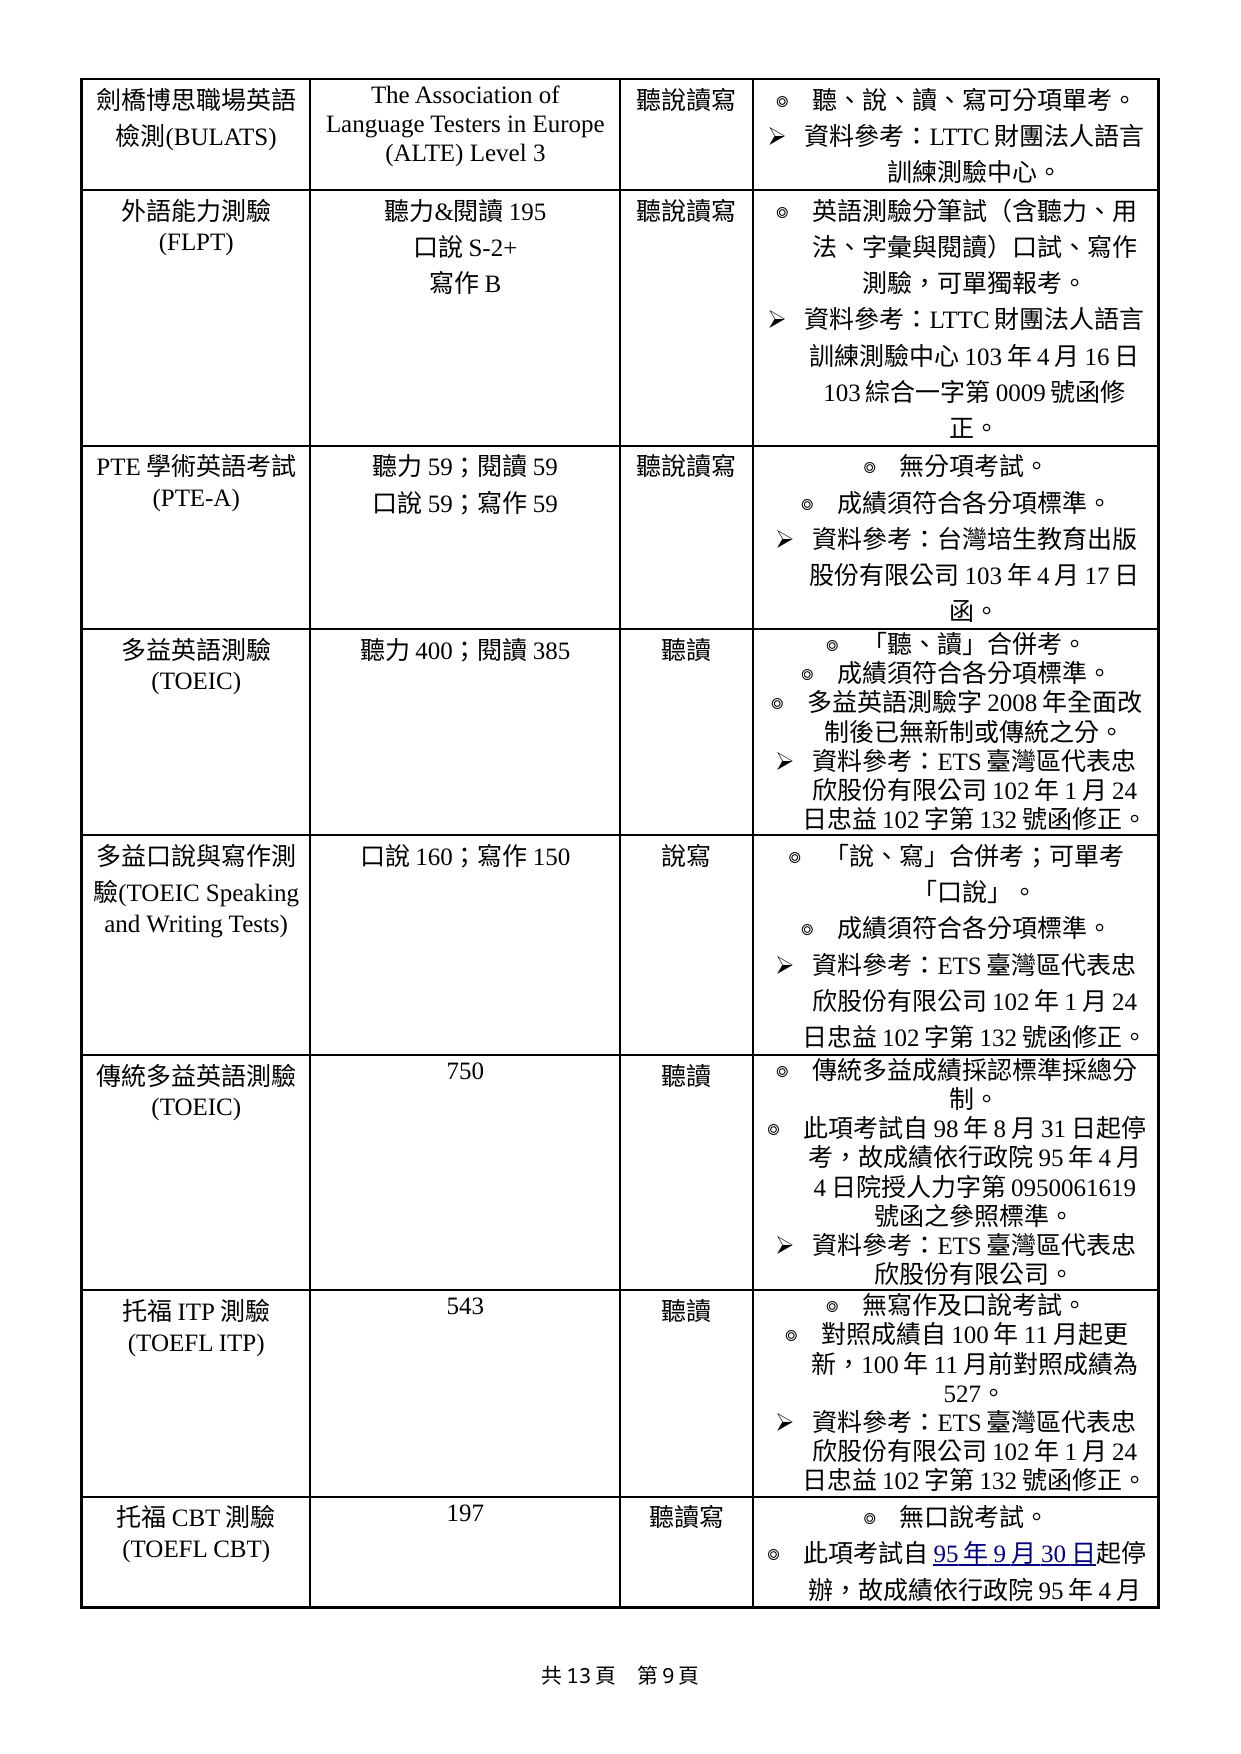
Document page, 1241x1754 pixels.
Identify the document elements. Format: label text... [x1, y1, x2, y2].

table_cell 聽讀 [621, 1291, 752, 1496]
table_cell 無口說考試。 此項考試自95年9月30日起停辦，故成績依行政院95年4月 [754, 1498, 1157, 1606]
table_cell 543 [311, 1291, 619, 1496]
table_cell 聽說讀寫 [621, 447, 752, 628]
table_cell 劍橋博思職場英語檢測(BULATS) [83, 80, 309, 189]
table_cell 無分項考試。 成績須符合各分項標準。 資料參考：台灣培生教育出版股份有限公司103年4月17日函。 [754, 447, 1157, 628]
table_cell 多益口說與寫作測驗(TOEIC Speaking and Writing Tests) [83, 836, 309, 1054]
table_cell 聽讀寫 [621, 1498, 752, 1606]
table_cell 托福ITP測驗 (TOEFL ITP) [83, 1291, 309, 1496]
table_cell 聽讀 [621, 630, 752, 834]
table_cell 聽說讀寫 [621, 191, 752, 445]
table_cell 口說160；寫作150 [311, 836, 619, 1054]
table_cell 「說、寫」合併考；可單考「口說」。 成績須符合各分項標準。 資料參考：ETS臺灣區代表忠欣股份有限公司102年1月24日忠益102字第132號函修正。 [754, 836, 1157, 1054]
table_cell 傳統多益成績採認標準採總分制。 此項考試自98年8月31日起停考，故成績依行政院95年4月4日院授人力字第0950061619號函之參照標準。 資料參考：ETS臺灣區代表忠欣股份有限公司。 [754, 1056, 1157, 1289]
table_cell 750 [311, 1056, 619, 1289]
table_cell 「聽、讀」合併考。 成績須符合各分項標準。 多益英語測驗字2008年全面改制後已無新制或傳統之分。 資料參考：ETS臺灣區代表忠欣股份有限公司102年1月24日忠益102字第132號函修正。 [754, 630, 1157, 834]
table_cell 聽力59；閱讀59 口說59；寫作59 [311, 447, 619, 628]
table_cell PTE學術英語考試(PTE-A) [83, 447, 309, 628]
table_cell 英語測驗分筆試（含聽力、用法、字彙與閱讀）口試、寫作測驗，可單獨報考。 資料參考：LTTC財團法人語言訓練測驗中心103年4月16日103綜合一字第0009號函修正。 [754, 191, 1157, 445]
table_cell 聽力&閱讀195 口說S-2+ 寫作B [311, 191, 619, 445]
table_cell 托福CBT測驗(TOEFL CBT) [83, 1498, 309, 1606]
table_cell 聽力400；閱讀385 [311, 630, 619, 834]
table_cell 聽說讀寫 [621, 80, 752, 189]
table_cell 說寫 [621, 836, 752, 1054]
table_cell 無寫作及口說考試。 對照成績自100年11月起更新，100年11月前對照成績為527。 資料參考：ETS臺灣區代表忠欣股份有限公司102年1月24日忠益102字第132號函修正。 [754, 1291, 1157, 1496]
table_cell 多益英語測驗(TOEIC) [83, 630, 309, 834]
table_cell The Association of Language Testers in Europe (ALTE) Level 3 [311, 80, 619, 189]
table_cell 外語能力測驗(FLPT) [83, 191, 309, 445]
table_cell 聽讀 [621, 1056, 752, 1289]
table_cell 197 [311, 1498, 619, 1606]
table_cell 傳統多益英語測驗(TOEIC) [83, 1056, 309, 1289]
table_cell 聽、說、讀、寫可分項單考。 資料參考：LTTC財團法人語言訓練測驗中心。 [754, 80, 1157, 189]
